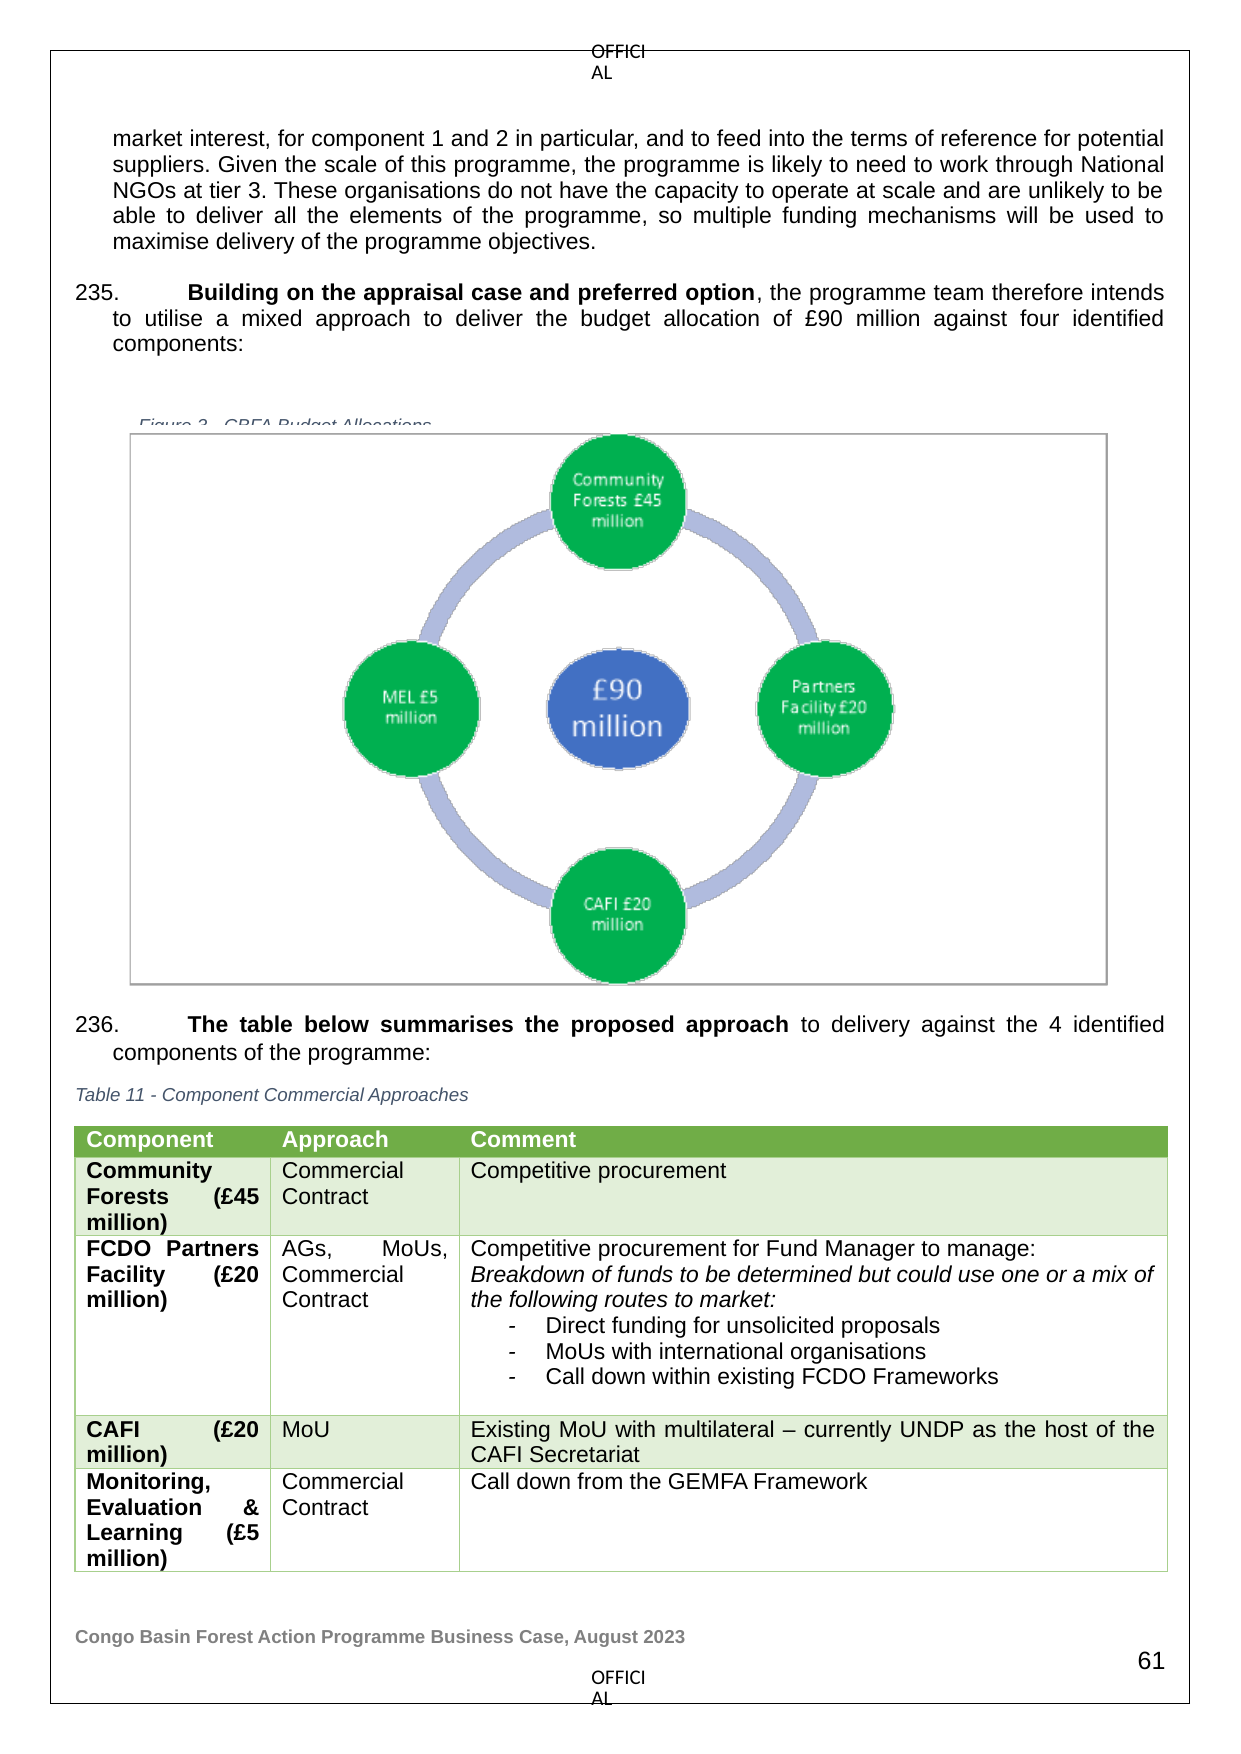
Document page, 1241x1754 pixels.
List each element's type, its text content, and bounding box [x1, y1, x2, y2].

table_cell Competitive procurement [460, 1158, 1167, 1235]
picture [129, 433, 1111, 987]
text Figure 5 - CBFA Budget Allocations [138, 415, 1097, 424]
table_cell Competitive procurement for Fund Manager to manage: Breakdown of funds to be determined but could use one or a mix of the following routes to market: Direct funding for unsolicited proposals MoUs with international organisations Call down within existing FCDO Frameworks [460, 1236, 1167, 1415]
table_cell Call down from the GEMFA Framework [460, 1469, 1167, 1571]
table_cell Existing MoU with multilateral – currently UNDP as the host of the CAFI Secretariat [460, 1416, 1167, 1468]
table_cell FCDO Partners Facility (£20 million) [76, 1236, 270, 1415]
table_header Comment [459, 1127, 1167, 1157]
table_header Component [76, 1127, 270, 1157]
table_cell Monitoring, Evaluation & Learning (£5 million) [76, 1469, 270, 1571]
text Table 12 - Component Commercial Approaches [75, 1084, 1165, 1105]
list market interest, for component 1 and 2 in particular, and to feed into the terms of reference for potential suppliers. Given the scale of this programme, the programme is likely to need to work through National NGOs at tier 3. These organisations do not have the capacity to operate at scale and are unlikely to be able to deliver all the elements of the programme, so multiple funding mechanisms will be used to maximise delivery of the programme objectives. [75, 126, 1165, 254]
table_cell MoU [271, 1416, 459, 1468]
table_cell CAFI (£20 million) [76, 1416, 270, 1468]
table_cell AGs, MoUs, Commercial Contract [271, 1236, 459, 1415]
table_cell Community Forests (£45 million) [76, 1158, 270, 1235]
list Building on the appraisal case and preferred option, the programme team therefore intends to utilise a mixed approach to deliver the budget allocation of £90 million against four identified components: [75, 280, 1165, 357]
table_cell Commercial Contract [271, 1158, 459, 1235]
table_header Approach [270, 1127, 459, 1157]
list The table below summarises the proposed approach to delivery against the 4 identified components of the programme: [75, 1012, 1165, 1065]
table_cell Commercial Contract [271, 1469, 459, 1571]
